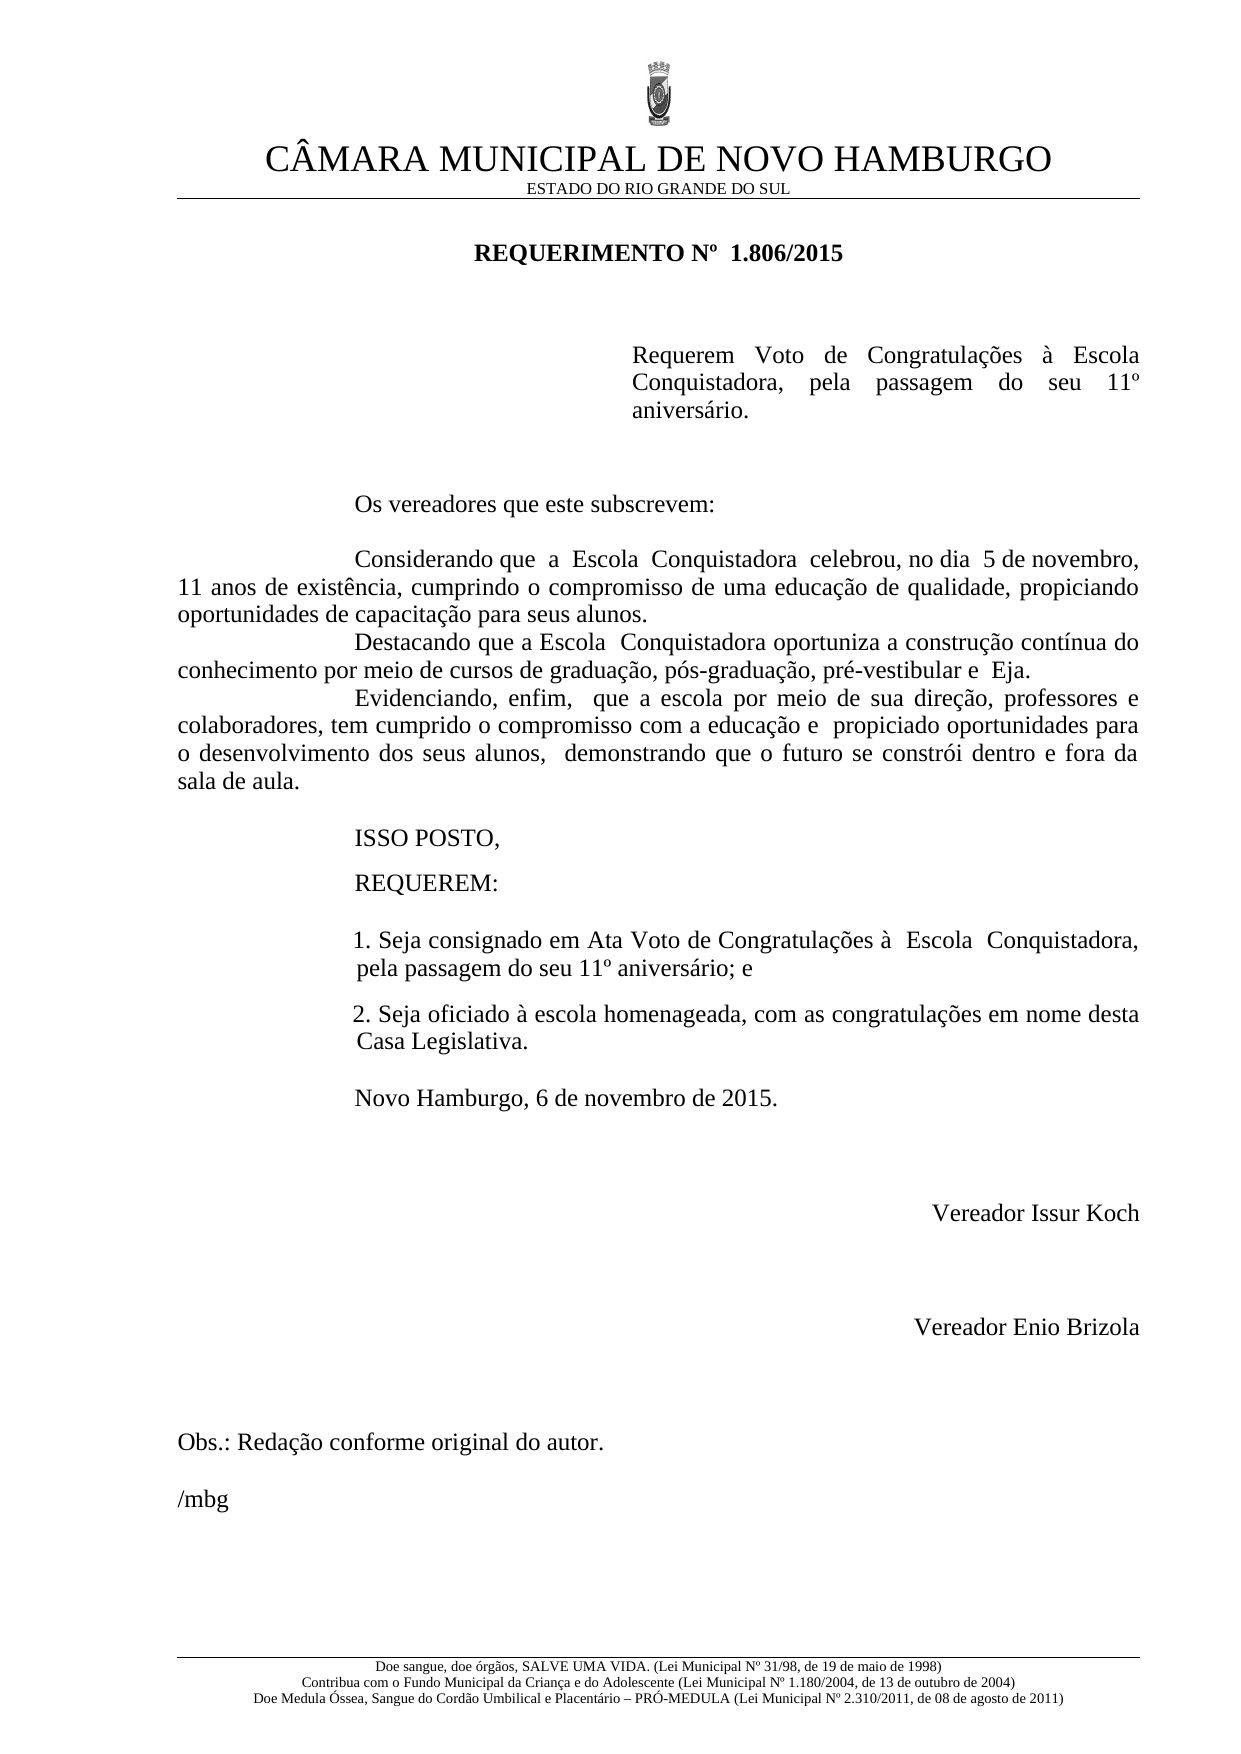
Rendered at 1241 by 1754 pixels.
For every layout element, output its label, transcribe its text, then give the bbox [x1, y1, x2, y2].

text Os vereadores que este subscrevem: [177, 490, 1140, 517]
text Evidenciando, enfim, que a escola por meio de sua direção, professores e colaboradores, tem cumprido o compromisso com a educação e propiciado oportunidades para o desenvolvimento dos seus alunos, demonstrando que o futuro se constrói dentro e fora da sala de aula. [177, 684, 1140, 794]
text ISSO POSTO, [177, 824, 1140, 852]
title REQUERIMENTO Nº 1.806/2015 [177, 239, 1140, 266]
text Novo Hamburgo, 6 de novembro de 2015. [177, 1084, 1140, 1112]
text 1. Seja consignado em Ata Voto de Congratulações à Escola Conquistadora, pela passagem do seu 11º aniversário; e [352, 927, 1140, 982]
title Requerem Voto de Congratulações à Escola Conquistadora, pela passagem do seu 11º aniversário. [632, 341, 1140, 424]
text Destacando que a Escola Conquistadora oportuniza a construção contínua do conhecimento por meio de cursos de graduação, pós-graduação, pré-vestibular e Eja. [177, 628, 1140, 684]
text Vereador Enio Brizola [177, 1313, 1140, 1341]
text Considerando que a Escola Conquistadora celebrou, no dia 5 de novembro, 11 anos de existência, cumprindo o compromisso de uma educação de qualidade, propiciando oportunidades de capacitação para seus alunos. [177, 545, 1140, 628]
text /mbg [177, 1485, 1140, 1513]
text 2. Seja oficiado à escola homenageada, com as congratulações em nome desta Casa Legislativa. [352, 1000, 1140, 1055]
text Obs.: Redação conforme original do autor. [177, 1428, 1140, 1455]
text Vereador Issur Koch [177, 1199, 1140, 1227]
text REQUEREM: [177, 869, 1140, 897]
